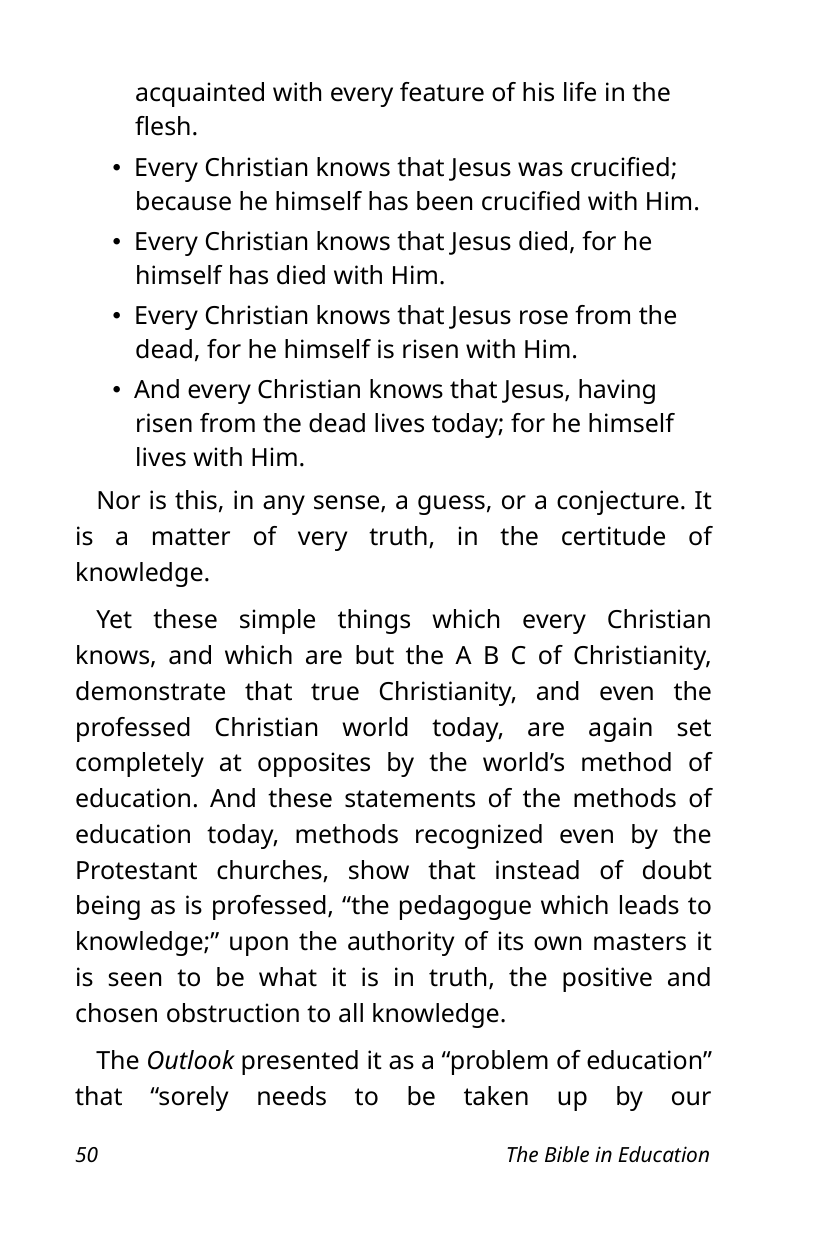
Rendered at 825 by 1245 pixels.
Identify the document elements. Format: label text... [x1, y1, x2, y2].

list acquainted with every feature of his life in the flesh. [112, 75, 712, 143]
list Every Christian knows that Jesus died, for he himself has died with Him. [112, 223, 712, 291]
text Yet these simple things which every Christian knows, and which are but the A B C of Christianity, demonstrate that true Christianity, and even the professed Christian world today, are again set completely at opposites by the world’s method of education. And these statements of the methods of education today, methods recognized even by the Protestant churches, show that instead of doubt being as is professed, “the pedagogue which leads to knowledge;” upon the authority of its own masters it is seen to be what it is in truth, the positive and chosen obstruction to all knowledge. [75, 602, 712, 1029]
text The Outlook presented it as a “problem of education” that “sorely needs to be taken up by our [75, 1043, 712, 1113]
list And every Christian knows that Jesus, having risen from the dead lives today; for he himself lives with Him. [112, 372, 712, 474]
list Every Christian knows that Jesus was crucified; because he himself has been crucified with Him. [112, 149, 712, 217]
list Every Christian knows that Jesus rose from the dead, for he himself is risen with Him. [112, 297, 712, 366]
text Nor is this, in any sense, a guess, or a conjecture. It is a matter of very truth, in the certitude of knowledge. [75, 483, 712, 588]
